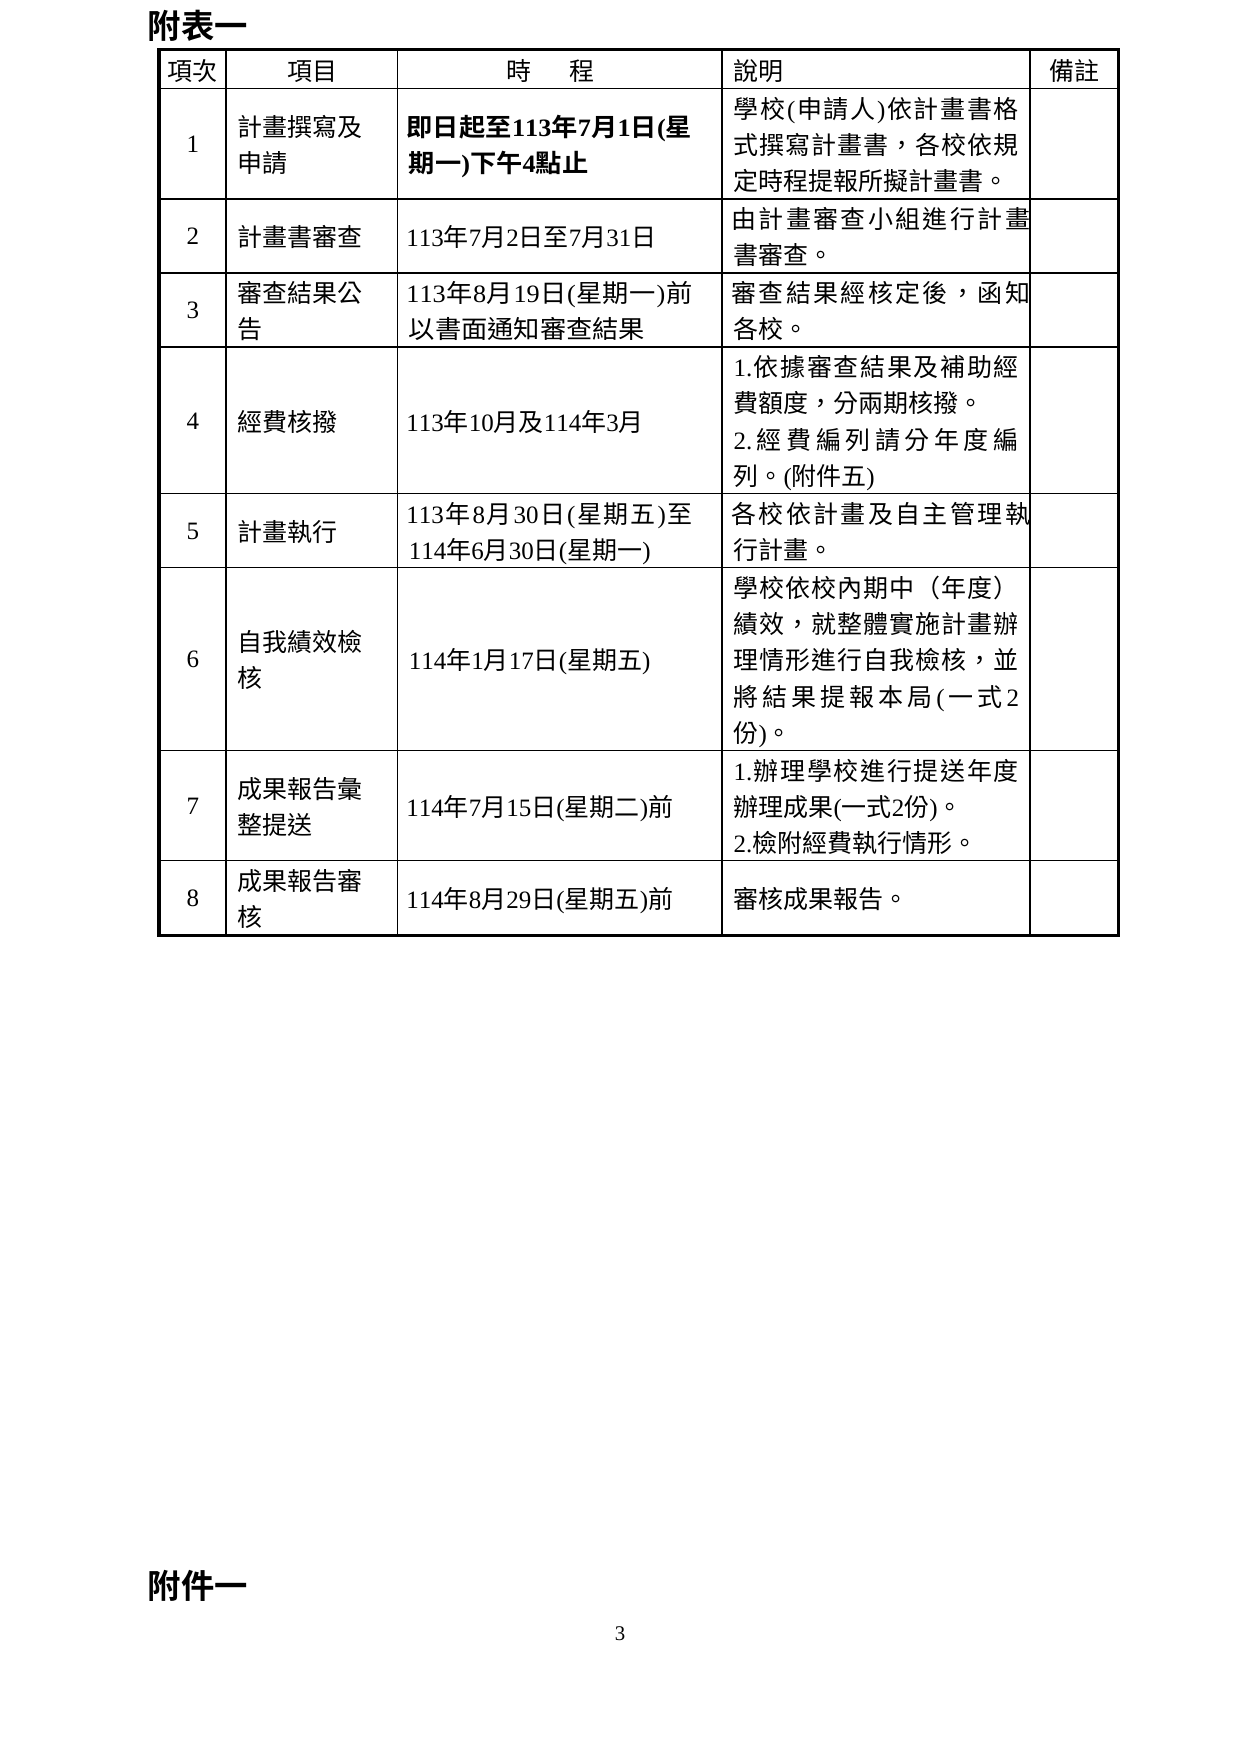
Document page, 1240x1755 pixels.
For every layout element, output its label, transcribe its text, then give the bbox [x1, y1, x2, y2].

table_cell 審核成果報告。 [723, 861, 1029, 934]
text 附件一 [148, 1560, 1092, 1608]
table_cell 113年10月及114年3月 [398, 348, 721, 493]
table_cell 7 [161, 751, 225, 860]
table_cell [1031, 274, 1117, 346]
table_cell 1 [161, 89, 225, 198]
table_cell [1031, 200, 1117, 272]
table_cell 計畫撰寫及申請 [227, 89, 397, 198]
table_cell 即日起至113年7月1日(星期一)下午4點止 [398, 89, 721, 198]
table_cell 1.依據審查結果及補助經費額度，分兩期核撥。 2.經費編列請分年度編列。(附件五) [723, 348, 1029, 493]
table_cell [1031, 494, 1117, 567]
table_cell 成果報告彙整提送 [227, 751, 397, 860]
table_cell 審查結果公告 [227, 274, 397, 346]
table_cell 學校(申請人)依計畫書格式撰寫計畫書，各校依規定時程提報所擬計畫書。 [723, 89, 1029, 198]
table_header 時 程 [398, 51, 721, 88]
table_cell 由計畫審查小組進行計畫書審查。 [723, 200, 1029, 272]
table_cell [1031, 751, 1117, 860]
table_cell 成果報告審核 [227, 861, 397, 934]
table_cell 1.辦理學校進行提送年度辦理成果(一式2份)。 2.檢附經費執行情形。 [723, 751, 1029, 860]
table_cell 審查結果經核定後，函知各校。 [723, 274, 1029, 346]
table_cell 8 [161, 861, 225, 934]
table_cell 各校依計畫及自主管理執行計畫。 [723, 494, 1029, 567]
table_cell [1031, 89, 1117, 198]
table_cell [1031, 861, 1117, 934]
table_cell [1031, 348, 1117, 493]
table_header 備註 [1031, 51, 1117, 88]
table_cell 4 [161, 348, 225, 493]
table_header 項目 [227, 51, 397, 88]
text 附表一 [148, 0, 1092, 48]
table_cell [1031, 568, 1117, 749]
table_cell 5 [161, 494, 225, 567]
table_cell 114年8月29日(星期五)前 [398, 861, 721, 934]
table_header 說明 [723, 51, 1029, 88]
table_cell 113年7月2日至7月31日 [398, 200, 721, 272]
table_cell 114年1月17日(星期五) [398, 568, 721, 749]
table_cell 113年8月19日(星期一)前以書面通知審查結果 [398, 274, 721, 346]
table_cell 6 [161, 568, 225, 749]
table_cell 3 [161, 274, 225, 346]
table_cell 計畫書審查 [227, 200, 397, 272]
table_cell 2 [161, 200, 225, 272]
table_cell 113年8月30日(星期五)至114年6月30日(星期一) [398, 494, 721, 567]
table_cell 學校依校內期中（年度）績效，就整體實施計畫辦理情形進行自我檢核，並將結果提報本局(一式2份)。 [723, 568, 1029, 749]
table_cell 計畫執行 [227, 494, 397, 567]
table_cell 自我績效檢核 [227, 568, 397, 749]
table_header 項次 [161, 51, 225, 88]
table_cell 114年7月15日(星期二)前 [398, 751, 721, 860]
table_cell 經費核撥 [227, 348, 397, 493]
